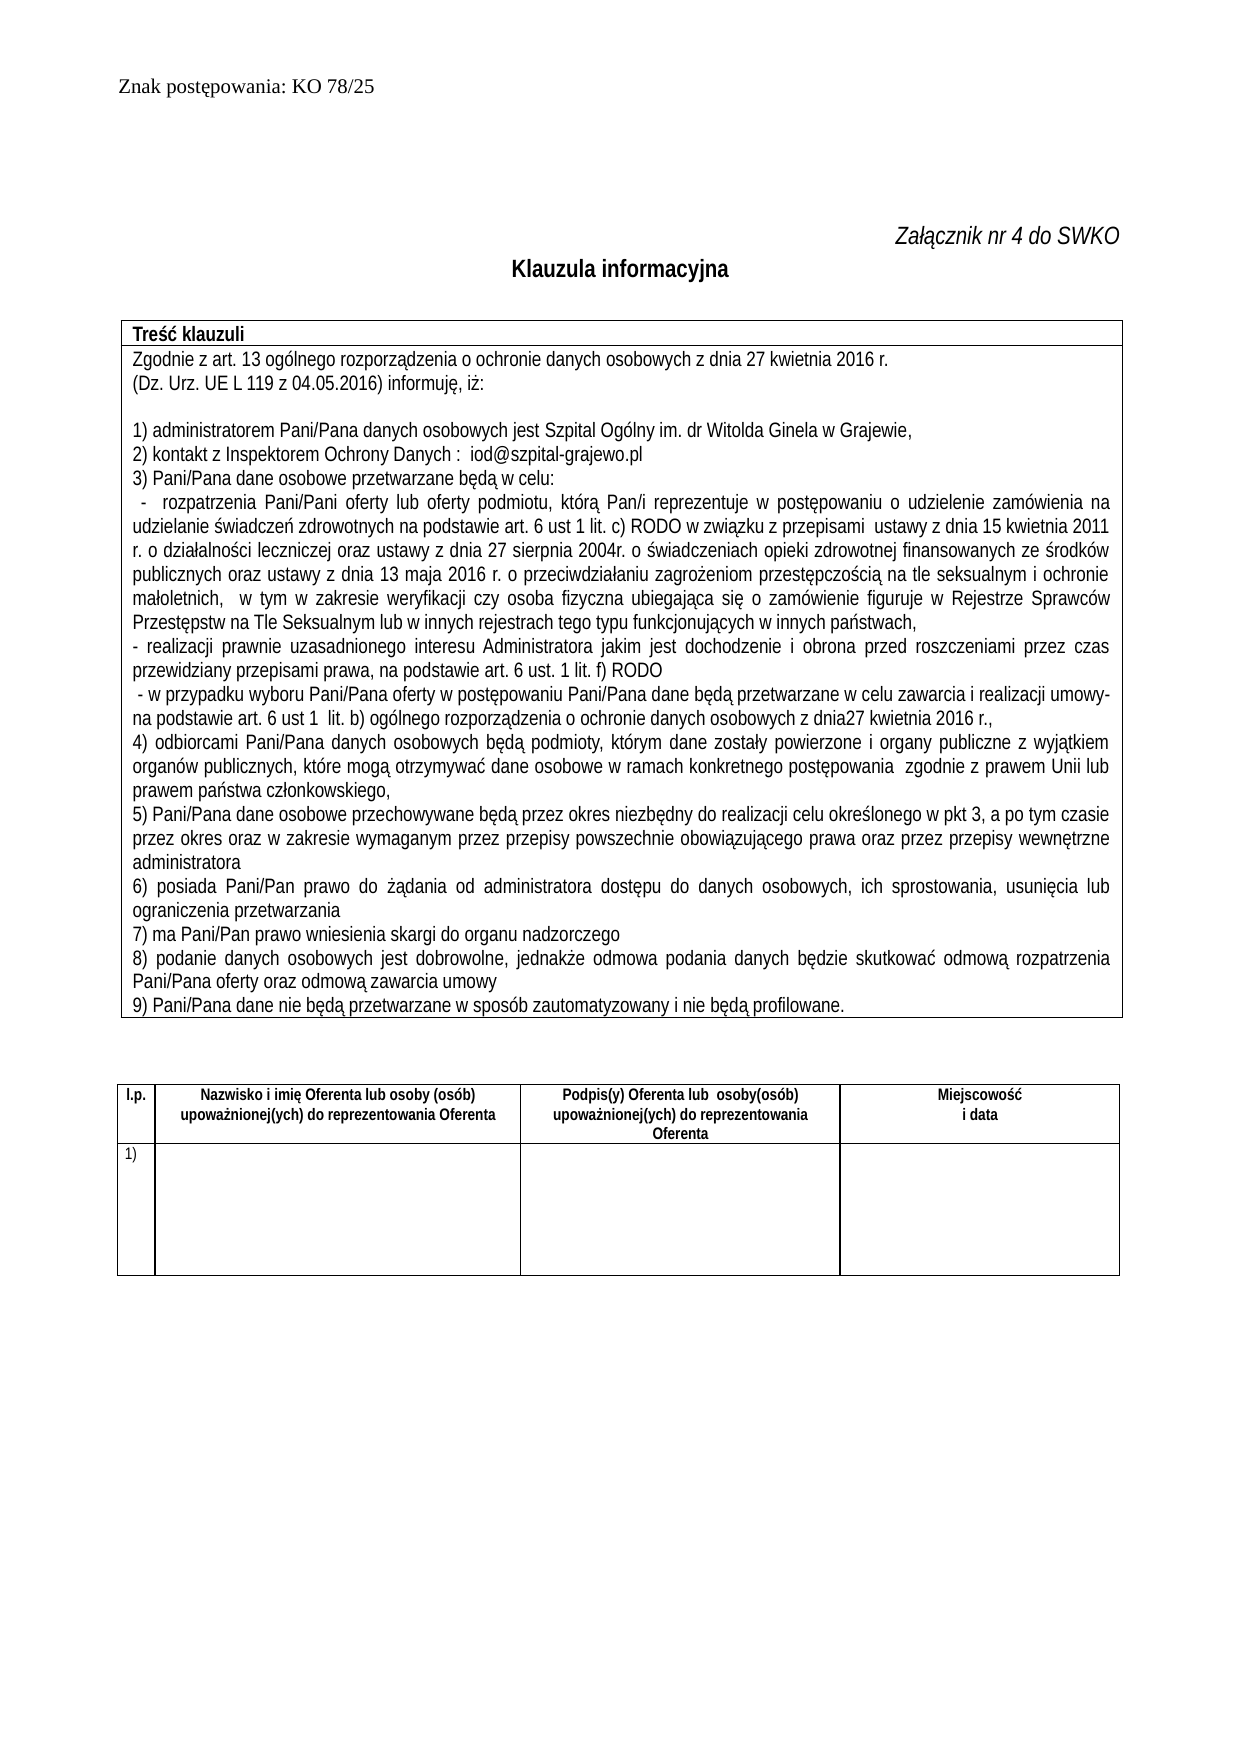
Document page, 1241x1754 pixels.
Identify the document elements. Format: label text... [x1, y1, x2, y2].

table_cell [521, 1144, 839, 1275]
table_cell [841, 1144, 1119, 1275]
table_cell Zgodnie z art. 13 ogólnego rozporządzenia o ochronie danych osobowych z dnia 27 kwietnia 2016 r. (Dz. Urz. UE L 119 z 04.05.2016) informuję, iż: 1) administratorem Pani/Pana danych osobowych jest Szpital Ogólny im. dr Witolda Ginela w Grajewie, 2) kontakt z Inspektorem Ochrony Danych : iod@szpital-grajewo.pl 3) Pani/Pana dane osobowe przetwarzane będą w celu: - rozpatrzenia Pani/Pani oferty lub oferty podmiotu, którą Pan/i reprezentuje w postępowaniu o udzielenie zamówienia na udzielanie świadczeń zdrowotnych na podstawie art. 6 ust 1 lit. c) RODO w związku z przepisami ustawy z dnia 15 kwietnia 2011 r. o działalności leczniczej oraz ustawy z dnia 27 sierpnia 2004r. o świadczeniach opieki zdrowotnej finansowanych ze środków publicznych oraz ustawy z dnia 13 maja 2016 r. o przeciwdziałaniu zagrożeniom przestępczością na tle seksualnym i ochronie małoletnich, w tym w zakresie weryfikacji czy osoba fizyczna ubiegająca się o zamówienie figuruje w Rejestrze Sprawców Przestępstw na Tle Seksualnym lub w innych rejestrach tego typu funkcjonujących w innych państwach, - realizacji prawnie uzasadnionego interesu Administratora jakim jest dochodzenie i obrona przed roszczeniami przez czas przewidziany przepisami prawa, na podstawie art. 6 ust. 1 lit. f) RODO - w przypadku wyboru Pani/Pana oferty w postępowaniu Pani/Pana dane będą przetwarzane w celu zawarcia i realizacji umowy- na podstawie art. 6 ust 1 lit. b) ogólnego rozporządzenia o ochronie danych osobowych z dnia27 kwietnia 2016 r., 4) odbiorcami Pani/Pana danych osobowych będą podmioty, którym dane zostały powierzone i organy publiczne z wyjątkiem organów publicznych, które mogą otrzymywać dane osobowe w ramach konkretnego postępowania zgodnie z prawem Unii lub prawem państwa członkowskiego, 5) Pani/Pana dane osobowe przechowywane będą przez okres niezbędny do realizacji celu określonego w pkt 3, a po tym czasie przez okres oraz w zakresie wymaganym przez przepisy powszechnie obowiązującego prawa oraz przez przepisy wewnętrzne administratora 6) posiada Pani/Pan prawo do żądania od administratora dostępu do danych osobowych, ich sprostowania, usunięcia lub ograniczenia przetwarzania 7) ma Pani/Pan prawo wniesienia skargi do organu nadzorczego 8) podanie danych osobowych jest dobrowolne, jednakże odmowa podania danych będzie skutkować odmową rozpatrzenia Pani/Pana oferty oraz odmową zawarcia umowy 9) Pani/Pana dane nie będą przetwarzane w sposób zautomatyzowany i nie będą profilowane. [122, 346, 1122, 1017]
text Klauzula informacyjna [118, 253, 1122, 282]
text Załącznik nr 4 do SWKO [118, 221, 1122, 249]
table_cell 1) [118, 1144, 154, 1275]
table_header Miejscowość i data [841, 1085, 1119, 1143]
table_header Podpis(y) Oferenta lub osoby(osób) upoważnionej(ych) do reprezentowania Oferenta [521, 1085, 839, 1143]
table_cell [156, 1144, 520, 1275]
table_header l.p. [118, 1085, 154, 1143]
table_header Treść klauzuli [122, 321, 1122, 345]
table_header Nazwisko i imię Oferenta lub osoby (osób) upoważnionej(ych) do reprezentowania Oferenta [156, 1085, 520, 1143]
